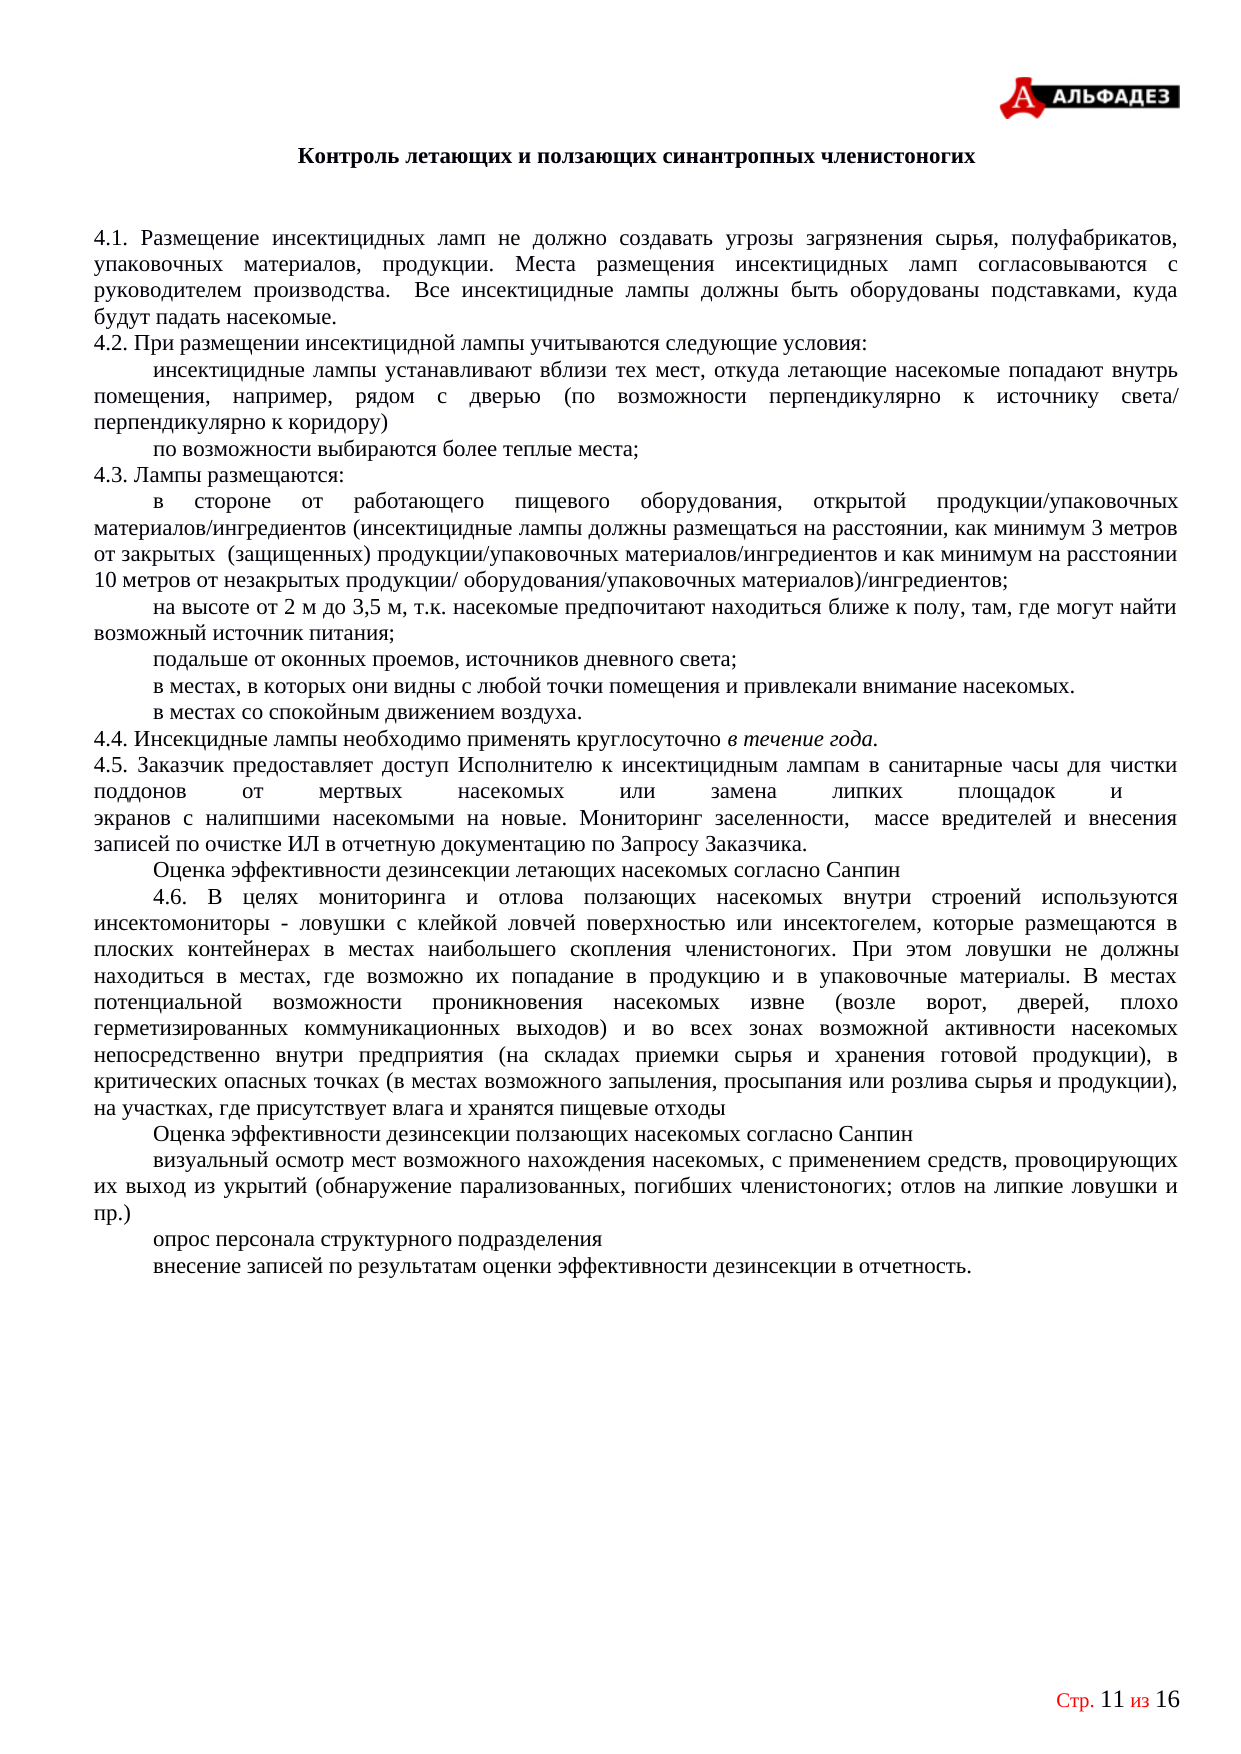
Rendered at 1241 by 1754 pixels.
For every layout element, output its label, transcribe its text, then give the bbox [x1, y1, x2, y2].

list на высоте от 2 м до 3,5 м, т.к. насекомые предпочитают находиться ближе к полу, там, где могут найти возможный источник питания; [94, 593, 1179, 646]
list в местах со спокойным движением воздуха. [94, 698, 1179, 724]
list Оценка эффективности дезинсекции ползающих насекомых согласно Санпин [94, 1120, 1179, 1146]
subtitle Контроль летающих и ползающих синантропных членистоногих [94, 142, 1179, 169]
list инсектицидные лампы устанавливают вблизи тех мест, откуда летающие насекомые попадают внутрь помещения, например, рядом с дверью (по возможности перпендикулярно к источнику света/ перпендикулярно к коридору) [94, 356, 1179, 435]
list 4.4. Инсекцидные лампы необходимо применять круглосуточно в течение года. [94, 724, 1179, 751]
list внесение записей по результатам оценки эффективности дезинсекции в отчетность. [94, 1252, 1179, 1278]
list подальше от оконных проемов, источников дневного света; [94, 646, 1179, 672]
list 4.6. В целях мониторинга и отлова ползающих насекомых внутри строений используются инсектомониторы - ловушки с клейкой ловчей поверхностью или инсектогелем, которые размещаются в плоских контейнерах в местах наибольшего скопления членистоногих. При этом ловушки не должны находиться в местах, где возможно их попадание в продукцию и в упаковочные материалы. В местах потенциальной возможности проникновения насекомых извне (возле ворот, дверей, плохо герметизированных коммуникационных выходов) и во всех зонах возможной активности насекомых непосредственно внутри предприятия (на складах приемки сырья и хранения готовой продукции), в критических опасных точках (в местах возможного запыления, просыпания или розлива сырья и продукции), на участках, где присутствует влага и хранятся пищевые отходы [94, 883, 1179, 1120]
list в стороне от работающего пищевого оборудования, открытой продукции/упаковочных материалов/ингредиентов (инсектицидные лампы должны размещаться на расстоянии, как минимум 3 метров от закрытых (защищенных) продукции/упаковочных материалов/ингредиентов и как минимум на расстоянии 10 метров от незакрытых продукции/ оборудования/упаковочных материалов)/ингредиентов; [94, 487, 1179, 593]
list 4.1. Размещение инсектицидных ламп не должно создавать угрозы загрязнения сырья, полуфабрикатов, упаковочных материалов, продукции. Места размещения инсектицидных ламп согласовываются с руководителем производства. Все инсектицидные лампы должны быть оборудованы подставками, куда будут падать насекомые. [94, 224, 1179, 329]
list визуальный осмотр мест возможного нахождения насекомых, с применением средств, провоцирующих их выход из укрытий (обнаружение парализованных, погибших членистоногих; отлов на липкие ловушки и пр.) [94, 1146, 1179, 1225]
list 4.3. Лампы размещаются: [94, 461, 1179, 487]
picture [999, 77, 1180, 119]
list 4.2. При размещении инсектицидной лампы учитываются следующие условия: [94, 329, 1179, 356]
list в местах, в которых они видны с любой точки помещения и привлекали внимание насекомых. [94, 672, 1179, 698]
list по возможности выбираются более теплые места; [94, 435, 1179, 461]
list Оценка эффективности дезинсекции летающих насекомых согласно Санпин [94, 856, 1179, 883]
list 4.5. Заказчик предоставляет доступ Исполнителю к инсектицидным лампам в санитарные часы для чистки поддонов от мертвых насекомых или замена липких площадок и экранов с налипшими насекомыми на новые. Мониторинг заселенности, массе вредителей и внесения записей по очистке ИЛ в отчетную документацию по Запросу Заказчика. [94, 751, 1179, 856]
list опрос персонала структурного подразделения [94, 1225, 1179, 1252]
